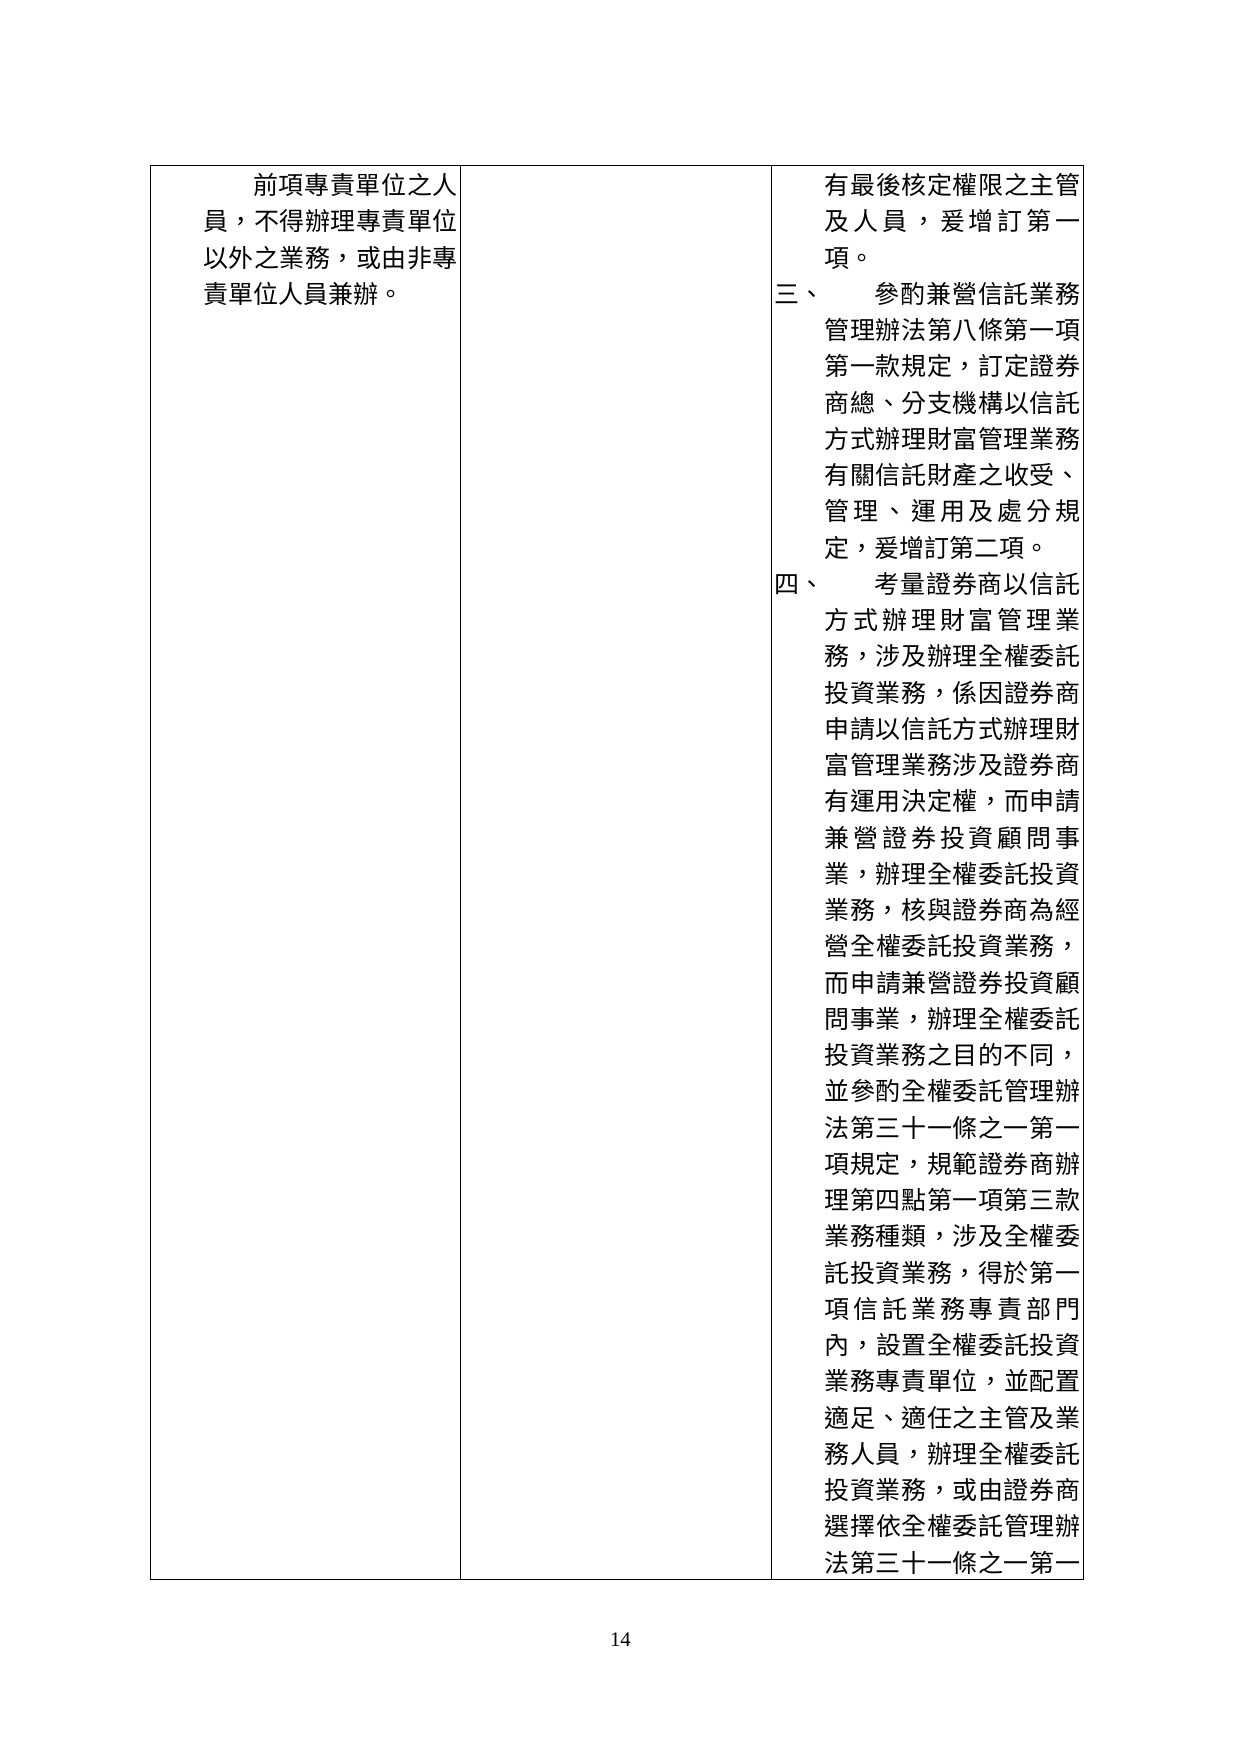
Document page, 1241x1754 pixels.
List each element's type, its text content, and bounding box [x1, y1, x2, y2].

table_cell 前項專責單位之人員，不得辦理專責單位以外之業務，或由非專責單位人員兼辦。 [151, 166, 460, 1579]
table_cell [461, 166, 771, 1579]
table_cell 有最後核定權限之主管及人員，爰增訂第一項。 參酌兼營信託業務管理辦法第八條第一項第一款規定，訂定證券商總、分支機構以信託方式辦理財富管理業務有關信託財產之收受、管理、運用及處分規定，爰增訂第二項。 考量證券商以信託方式辦理財富管理業務，涉及辦理全權委託投資業務，係因證券商申請以信託方式辦理財富管理業務涉及證券商有運用決定權，而申請兼營證券投資顧問事業，辦理全權委託投資業務，核與證券商為經營全權委託投資業務，而申請兼營證券投資顧問事業，辦理全權委託投資業務之目的不同，並參酌全權委託管理辦法第三十一條之一第一項規定，規範證券商辦理第四點第一項第三款業務種類，涉及全權委託投資業務，得於第一項信託業務專責部門內，設置全權委託投資業務專責單位，並配置適足、適任之主管及業務人員，辦理全權委託投資業務，或由證券商選擇依全權委託管理辦法第三十一條之一第一 [772, 166, 1083, 1579]
